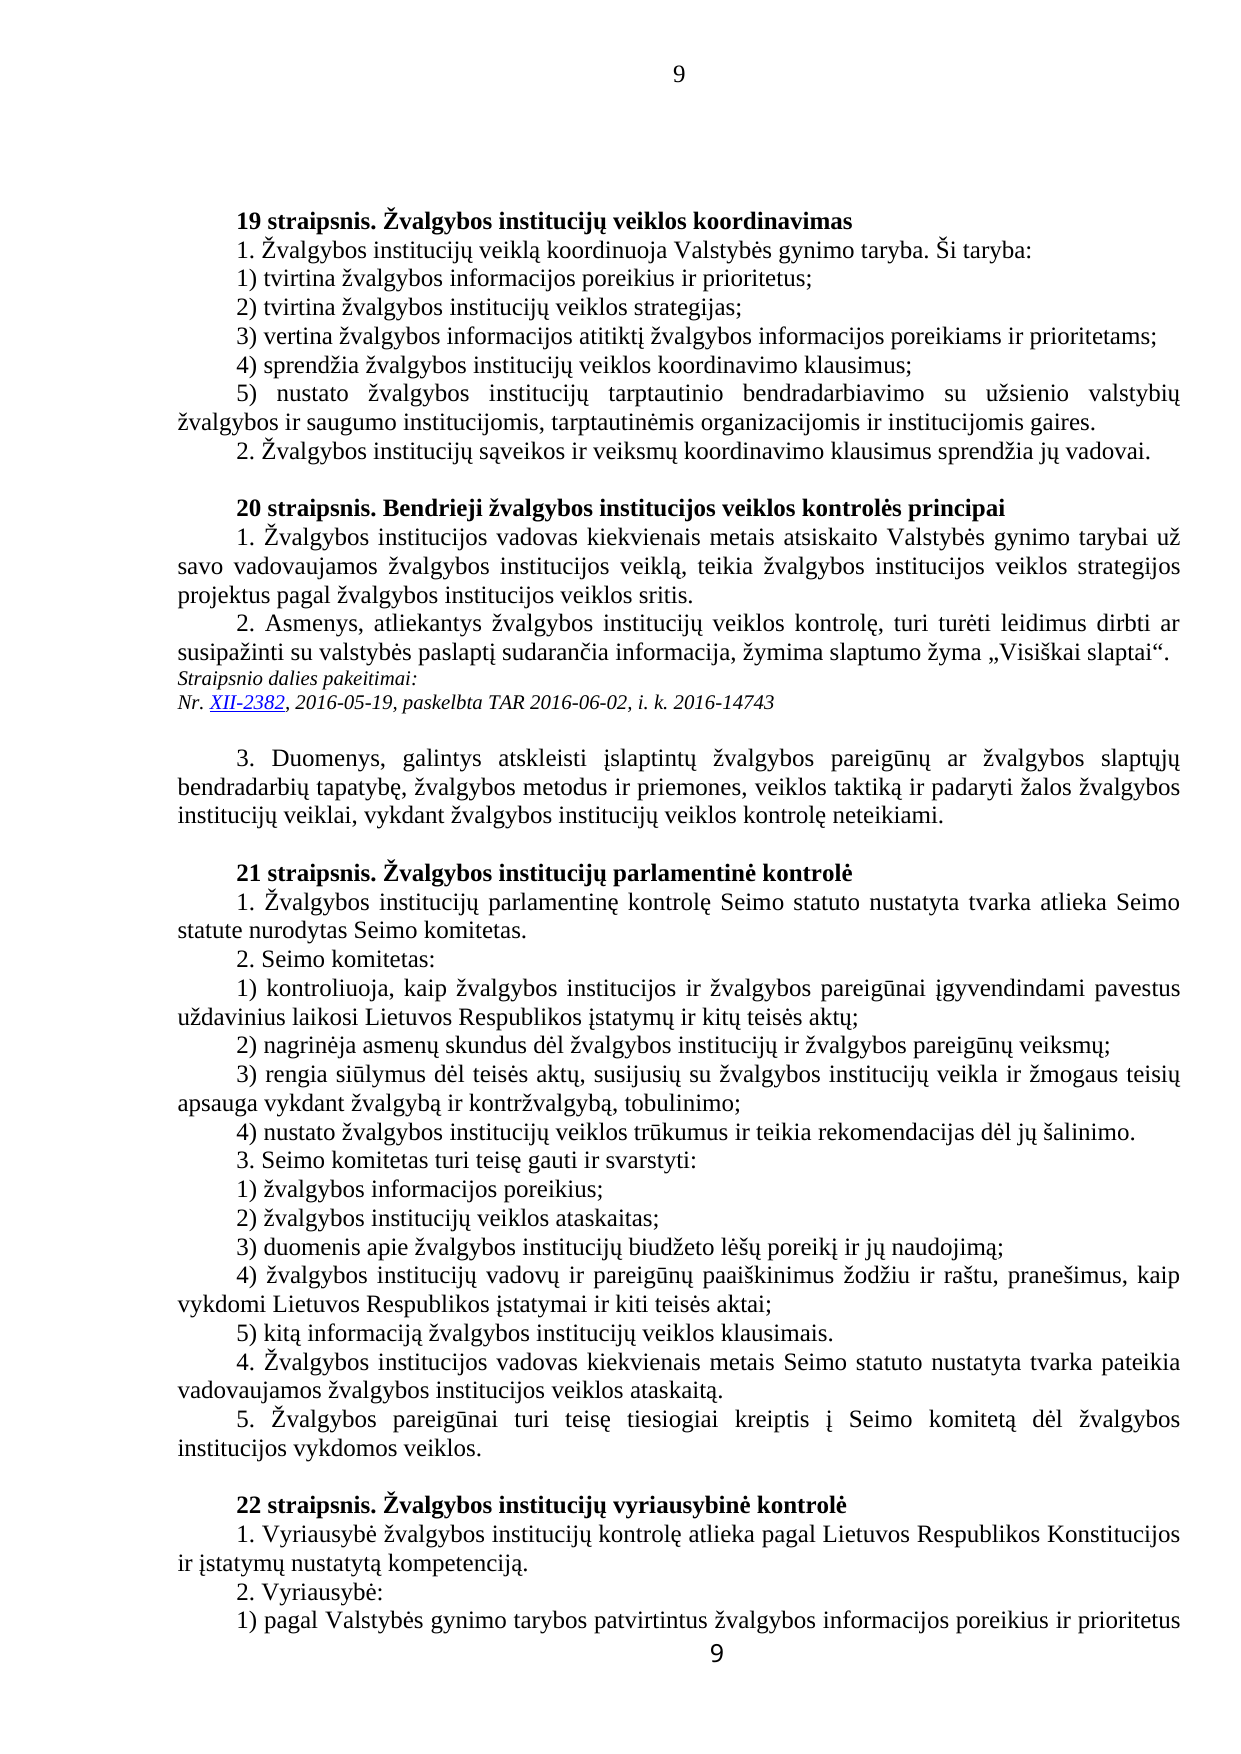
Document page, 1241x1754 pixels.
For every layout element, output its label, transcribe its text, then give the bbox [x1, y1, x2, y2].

text 1. Žvalgybos institucijų veiklą koordinuoja Valstybės gynimo taryba. Ši taryba: [177, 235, 1181, 263]
text 2. Žvalgybos institucijų sąveikos ir veiksmų koordinavimo klausimus sprendžia jų vadovai. [177, 436, 1181, 465]
text 5) kitą informaciją žvalgybos institucijų veiklos klausimais. [177, 1318, 1181, 1347]
text 1) pagal Valstybės gynimo tarybos patvirtintus žvalgybos informacijos poreikius ir prioritetus [177, 1605, 1181, 1634]
text 1. Žvalgybos institucijos vadovas kiekvienais metais atsiskaito Valstybės gynimo tarybai už savo vadovaujamos žvalgybos institucijos veiklą, teikia žvalgybos institucijos veiklos strategijos projektus pagal žvalgybos institucijos veiklos sritis. [177, 522, 1181, 608]
text Straipsnio dalies pakeitimai: [177, 666, 1181, 690]
text 1) tvirtina žvalgybos informacijos poreikius ir prioritetus; [177, 263, 1181, 292]
text 1) žvalgybos informacijos poreikius; [177, 1174, 1181, 1203]
text 2) žvalgybos institucijų veiklos ataskaitas; [177, 1203, 1181, 1232]
text 4) nustato žvalgybos institucijų veiklos trūkumus ir teikia rekomendacijas dėl jų šalinimo. [177, 1117, 1181, 1145]
text 2) nagrinėja asmenų skundus dėl žvalgybos institucijų ir žvalgybos pareigūnų veiksmų; [177, 1030, 1181, 1059]
text 22 straipsnis. Žvalgybos institucijų vyriausybinė kontrolė [177, 1490, 1181, 1519]
text 2. Vyriausybė: [177, 1577, 1181, 1605]
text 4) žvalgybos institucijų vadovų ir pareigūnų paaiškinimus žodžiu ir raštu, pranešimus, kaip vykdomi Lietuvos Respublikos įstatymai ir kiti teisės aktai; [177, 1260, 1181, 1318]
text 4. Žvalgybos institucijos vadovas kiekvienais metais Seimo statuto nustatyta tvarka pateikia vadovaujamos žvalgybos institucijos veiklos ataskaitą. [177, 1347, 1181, 1404]
text 3. Duomenys, galintys atskleisti įslaptintų žvalgybos pareigūnų ar žvalgybos slaptųjų bendradarbių tapatybę, žvalgybos metodus ir priemones, veiklos taktiką ir padaryti žalos žvalgybos institucijų veiklai, vykdant žvalgybos institucijų veiklos kontrolę neteikiami. [177, 743, 1181, 829]
text 20 straipsnis. Bendrieji žvalgybos institucijos veiklos kontrolės principai [177, 493, 1181, 522]
text 5. Žvalgybos pareigūnai turi teisę tiesiogiai kreiptis į Seimo komitetą dėl žvalgybos institucijos vykdomos veiklos. [177, 1404, 1181, 1462]
text 2. Seimo komitetas: [177, 944, 1181, 973]
text 3) duomenis apie žvalgybos institucijų biudžeto lėšų poreikį ir jų naudojimą; [177, 1232, 1181, 1260]
text 1) kontroliuoja, kaip žvalgybos institucijos ir žvalgybos pareigūnai įgyvendindami pavestus uždavinius laikosi Lietuvos Respublikos įstatymų ir kitų teisės aktų; [177, 973, 1181, 1030]
text 1. Vyriausybė žvalgybos institucijų kontrolę atlieka pagal Lietuvos Respublikos Konstitucijos ir įstatymų nustatytą kompetenciją. [177, 1519, 1181, 1577]
text 21 straipsnis. Žvalgybos institucijų parlamentinė kontrolė [177, 858, 1181, 887]
text Nr. XII-2382, 2016-05-19, paskelbta TAR 2016-06-02, i. k. 2016-14743 [177, 690, 1181, 714]
text 3) vertina žvalgybos informacijos atitiktį žvalgybos informacijos poreikiams ir prioritetams; [177, 321, 1181, 350]
text 3. Seimo komitetas turi teisę gauti ir svarstyti: [177, 1145, 1181, 1174]
text 5) nustato žvalgybos institucijų tarptautinio bendradarbiavimo su užsienio valstybių žvalgybos ir saugumo institucijomis, tarptautinėmis organizacijomis ir institucijomis gaires. [177, 378, 1181, 436]
text 19 straipsnis. Žvalgybos institucijų veiklos koordinavimas [177, 206, 1181, 235]
text 2) tvirtina žvalgybos institucijų veiklos strategijas; [177, 292, 1181, 321]
text 4) sprendžia žvalgybos institucijų veiklos koordinavimo klausimus; [177, 350, 1181, 378]
text 1. Žvalgybos institucijų parlamentinę kontrolę Seimo statuto nustatyta tvarka atlieka Seimo statute nurodytas Seimo komitetas. [177, 887, 1181, 944]
text 3) rengia siūlymus dėl teisės aktų, susijusių su žvalgybos institucijų veikla ir žmogaus teisių apsauga vykdant žvalgybą ir kontržvalgybą, tobulinimo; [177, 1059, 1181, 1117]
text 2. Asmenys, atliekantys žvalgybos institucijų veiklos kontrolę, turi turėti leidimus dirbti ar susipažinti su valstybės paslaptį sudarančia informacija, žymima slaptumo žyma „Visiškai slaptai“. [177, 608, 1181, 666]
